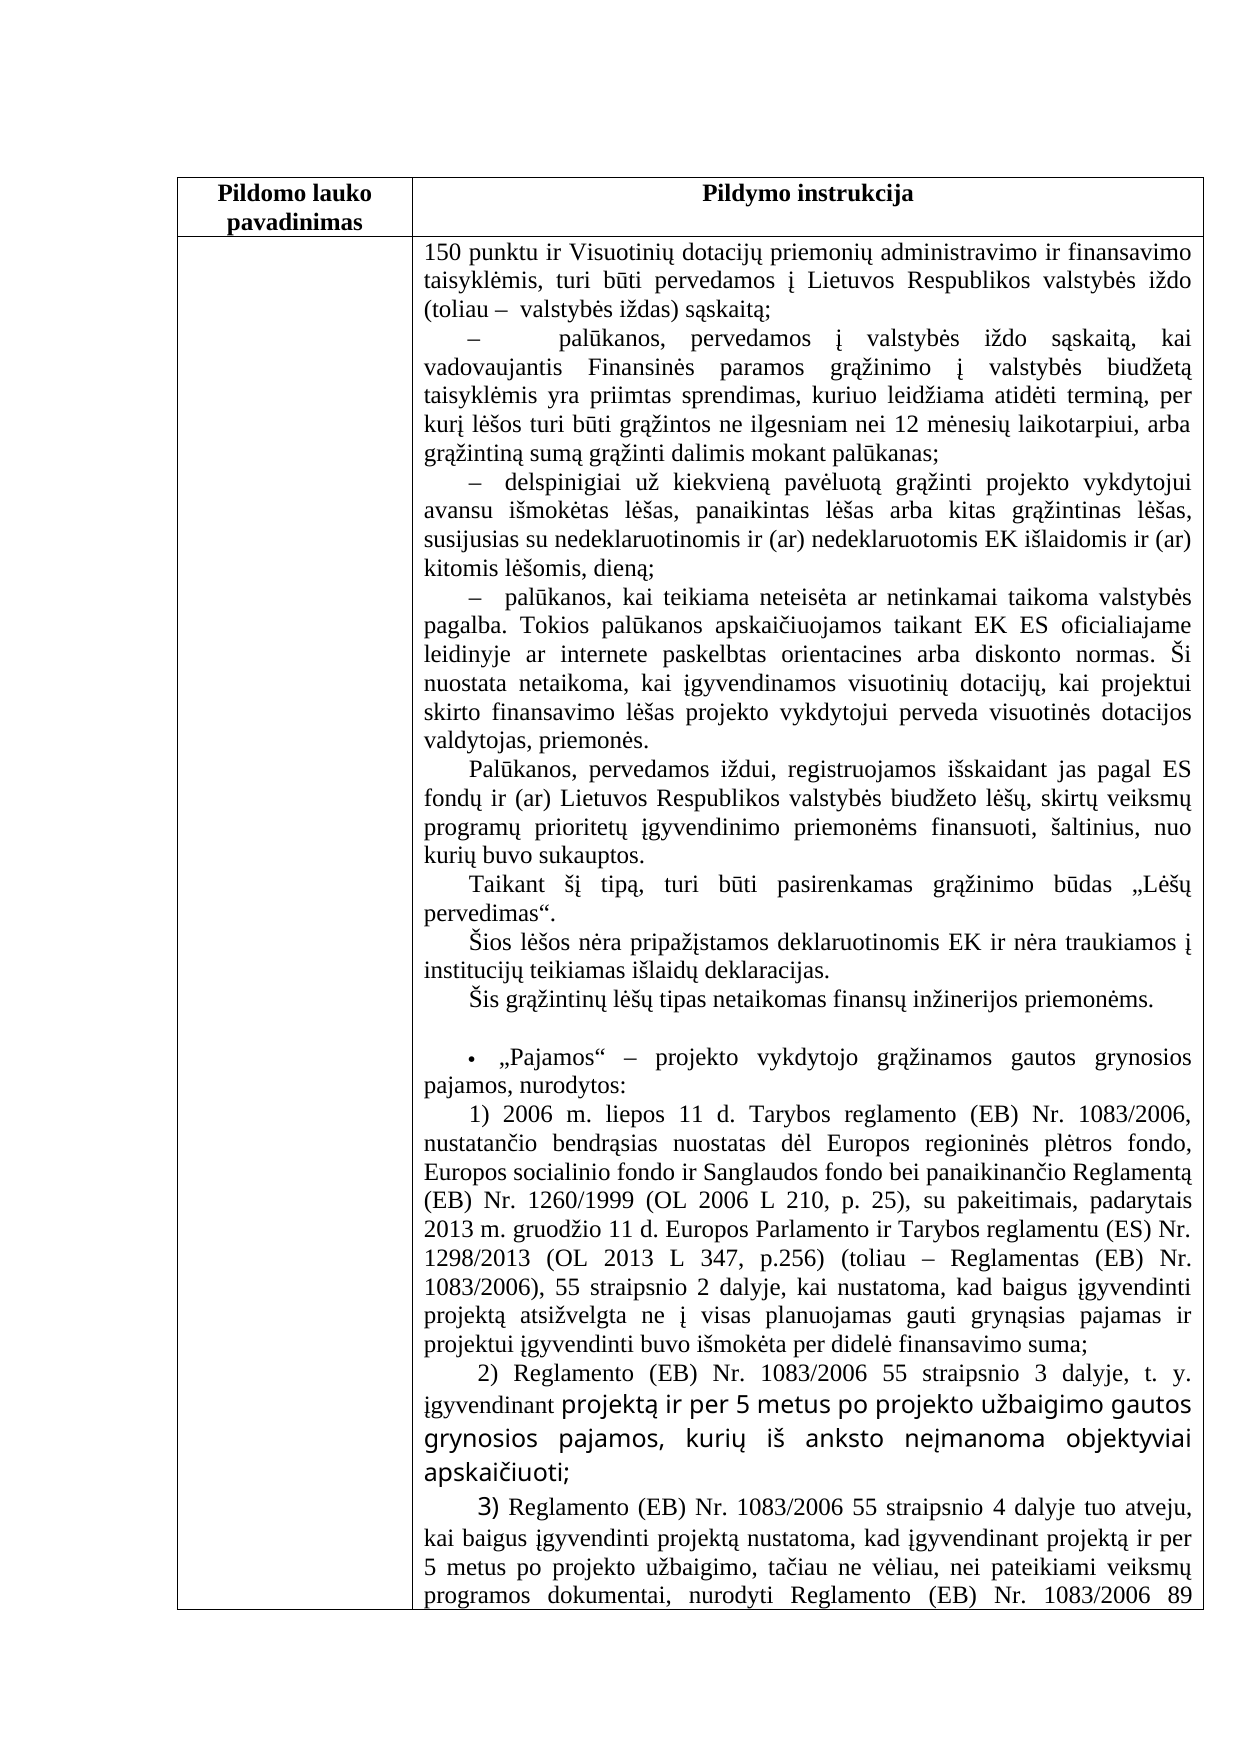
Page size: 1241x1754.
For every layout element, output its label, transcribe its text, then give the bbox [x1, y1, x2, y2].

table_cell [178, 237, 412, 1609]
table_header Pildomo lauko pavadinimas [178, 178, 412, 236]
table_header Pildymo instrukcija [413, 178, 1203, 236]
table_cell 150 punktu ir Visuotinių dotacijų priemonių administravimo ir finansavimo taisyklėmis, turi būti pervedamos į Lietuvos Respublikos valstybės iždo (toliau – valstybės iždas) sąskaitą; – palūkanos, pervedamos į valstybės iždo sąskaitą, kai vadovaujantis Finansinės paramos grąžinimo į valstybės biudžetą taisyklėmis yra priimtas sprendimas, kuriuo leidžiama atidėti terminą, per kurį lėšos turi būti grąžintos ne ilgesniam nei 12 mėnesių laikotarpiui, arba grąžintiną sumą grąžinti dalimis mokant palūkanas; – delspinigiai už kiekvieną pavėluotą grąžinti projekto vykdytojui avansu išmokėtas lėšas, panaikintas lėšas arba kitas grąžintinas lėšas, susijusias su nedeklaruotinomis ir (ar) nedeklaruotomis EK išlaidomis ir (ar) kitomis lėšomis, dieną; – palūkanos, kai teikiama neteisėta ar netinkamai taikoma valstybės pagalba. Tokios palūkanos apskaičiuojamos taikant EK ES oficialiajame leidinyje ar internete paskelbtas orientacines arba diskonto normas. Ši nuostata netaikoma, kai įgyvendinamos visuotinių dotacijų, kai projektui skirto finansavimo lėšas projekto vykdytojui perveda visuotinės dotacijos valdytojas, priemonės. Palūkanos, pervedamos iždui, registruojamos išskaidant jas pagal ES fondų ir (ar) Lietuvos Respublikos valstybės biudžeto lėšų, skirtų veiksmų programų prioritetų įgyvendinimo priemonėms finansuoti, šaltinius, nuo kurių buvo sukauptos. Taikant šį tipą, turi būti pasirenkamas grąžinimo būdas „Lėšų pervedimas“. Šios lėšos nėra pripažįstamos deklaruotinomis EK ir nėra traukiamos į institucijų teikiamas išlaidų deklaracijas. Šis grąžintinų lėšų tipas netaikomas finansų inžinerijos priemonėms.  „Pajamos“ – projekto vykdytojo grąžinamos gautos grynosios pajamos, nurodytos: 1) 2006 m. liepos 11 d. Tarybos reglamento (EB) Nr. 1083/2006, nustatančio bendrąsias nuostatas dėl Europos regioninės plėtros fondo, Europos socialinio fondo ir Sanglaudos fondo bei panaikinančio Reglamentą (EB) Nr. 1260/1999 (OL 2006 L 210, p. 25), su pakeitimais, padarytais 2013 m. gruodžio 11 d. Europos Parlamento ir Tarybos reglamentu (ES) Nr. 1298/2013 (OL 2013 L 347, p.256) (toliau – Reglamentas (EB) Nr. 1083/2006), 55 straipsnio 2 dalyje, kai nustatoma, kad baigus įgyvendinti projektą atsižvelgta ne į visas planuojamas gauti grynąsias pajamas ir projektui įgyvendinti buvo išmokėta per didelė finansavimo suma; 2) Reglamento (EB) Nr. 1083/2006 55 straipsnio 3 dalyje, t. y. įgyvendinant projektą ir per 5 metus po projekto užbaigimo gautos grynosios pajamos, kurių iš anksto neįmanoma objektyviai apskaičiuoti; 3) Reglamento (EB) Nr. 1083/2006 55 straipsnio 4 dalyje tuo atveju, kai baigus įgyvendinti projektą nustatoma, kad įgyvendinant projektą ir per 5 metus po projekto užbaigimo, tačiau ne vėliau, nei pateikiami veiksmų programos dokumentai, nurodyti Reglamento (EB) Nr. 1083/2006 89 [413, 237, 1203, 1609]
